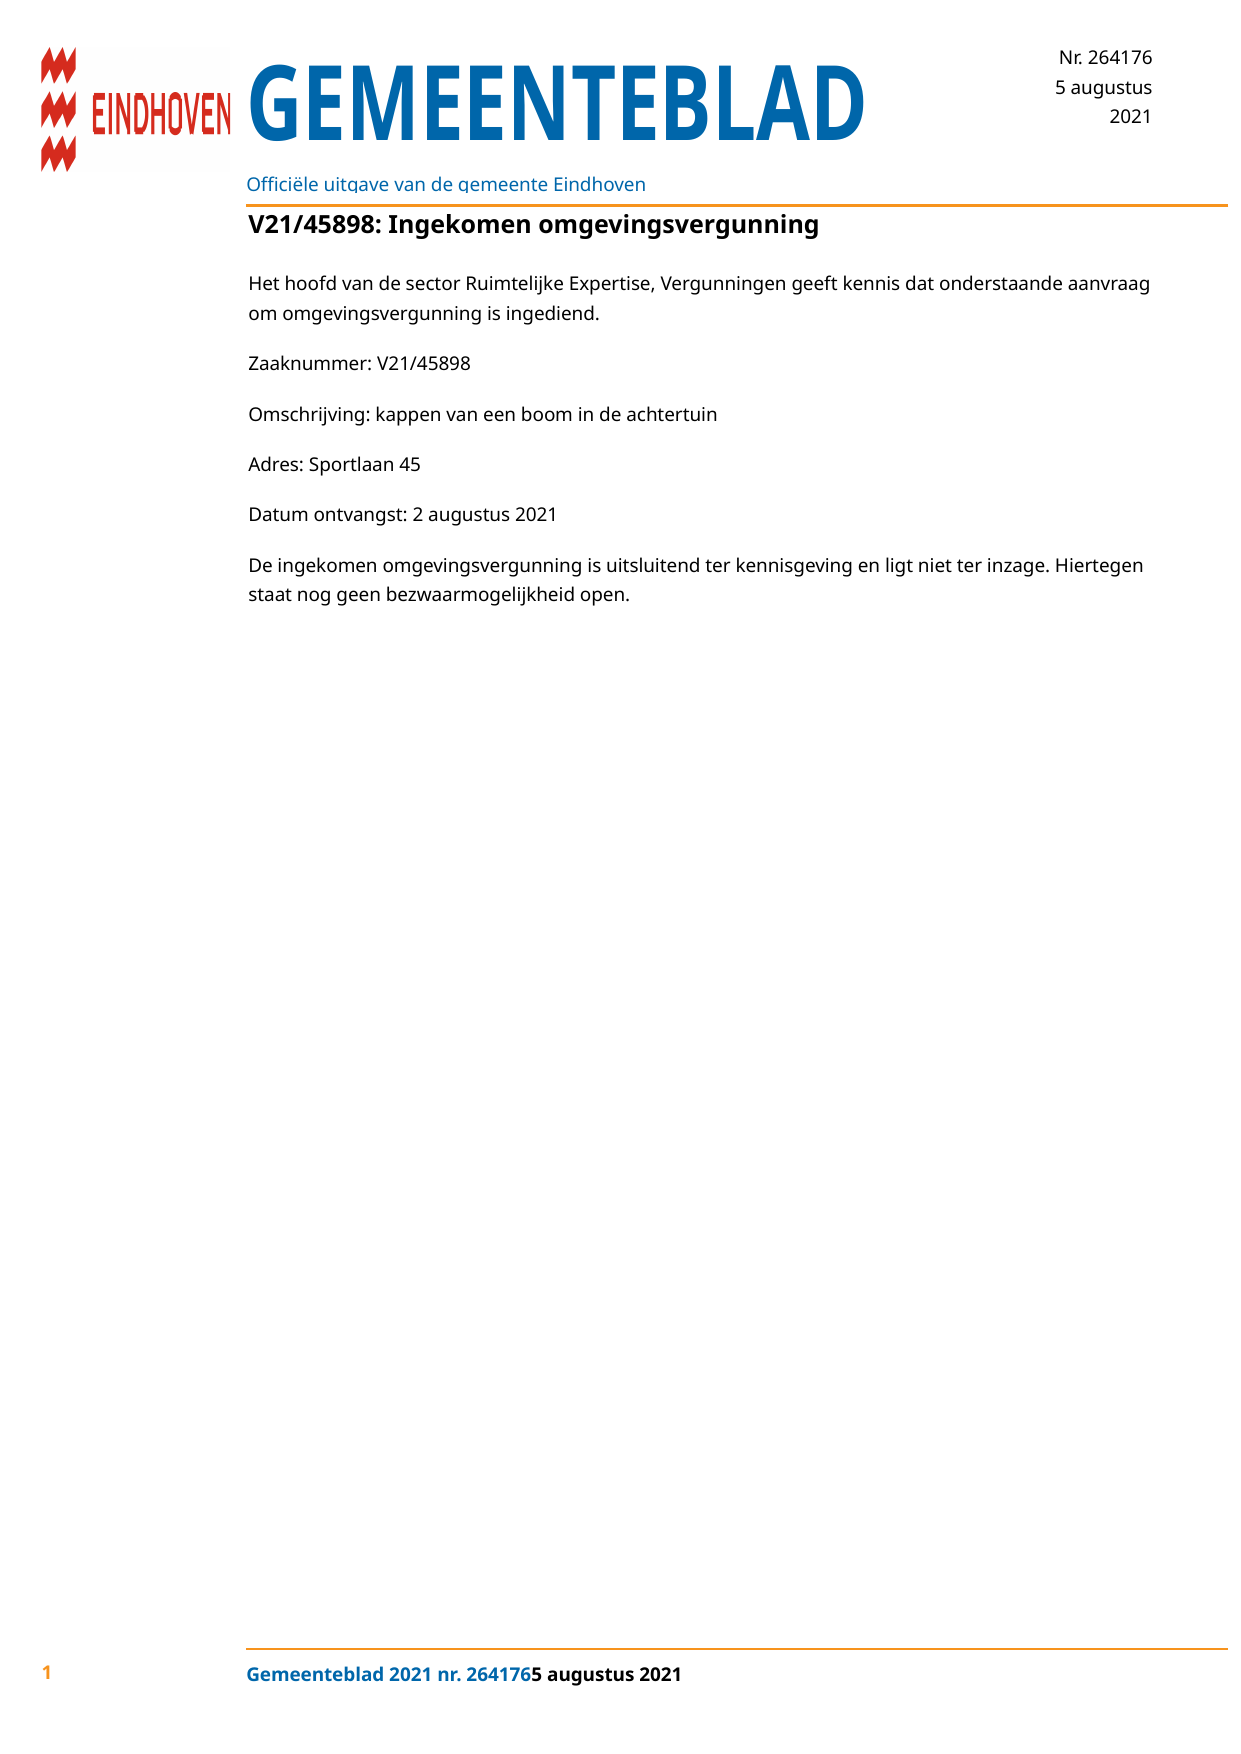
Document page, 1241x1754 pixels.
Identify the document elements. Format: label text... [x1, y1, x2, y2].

text Datum ontvangst: 2 augustus 2021 [248, 502, 1152, 527]
text Zaaknummer: V21/45898 [248, 350, 1152, 376]
text V21/45898: Ingekomen omgevingsvergunning [248, 207, 1152, 241]
picture [41, 47, 231, 172]
text Adres: Sportlaan 45 [248, 451, 1152, 477]
text Omschrijving: kappen van een boom in de achtertuin [248, 401, 1152, 426]
text Het hoofd van de sector Ruimtelijke Expertise, Vergunningen geeft kennis dat onderstaande aanvraag om omgevingsvergunning is ingediend. [248, 270, 1152, 326]
text De ingekomen omgevingsvergunning is uitsluitend ter kennisgeving en ligt niet ter inzage. Hiertegen staat nog geen bezwaarmogelijkheid open. [248, 552, 1152, 607]
